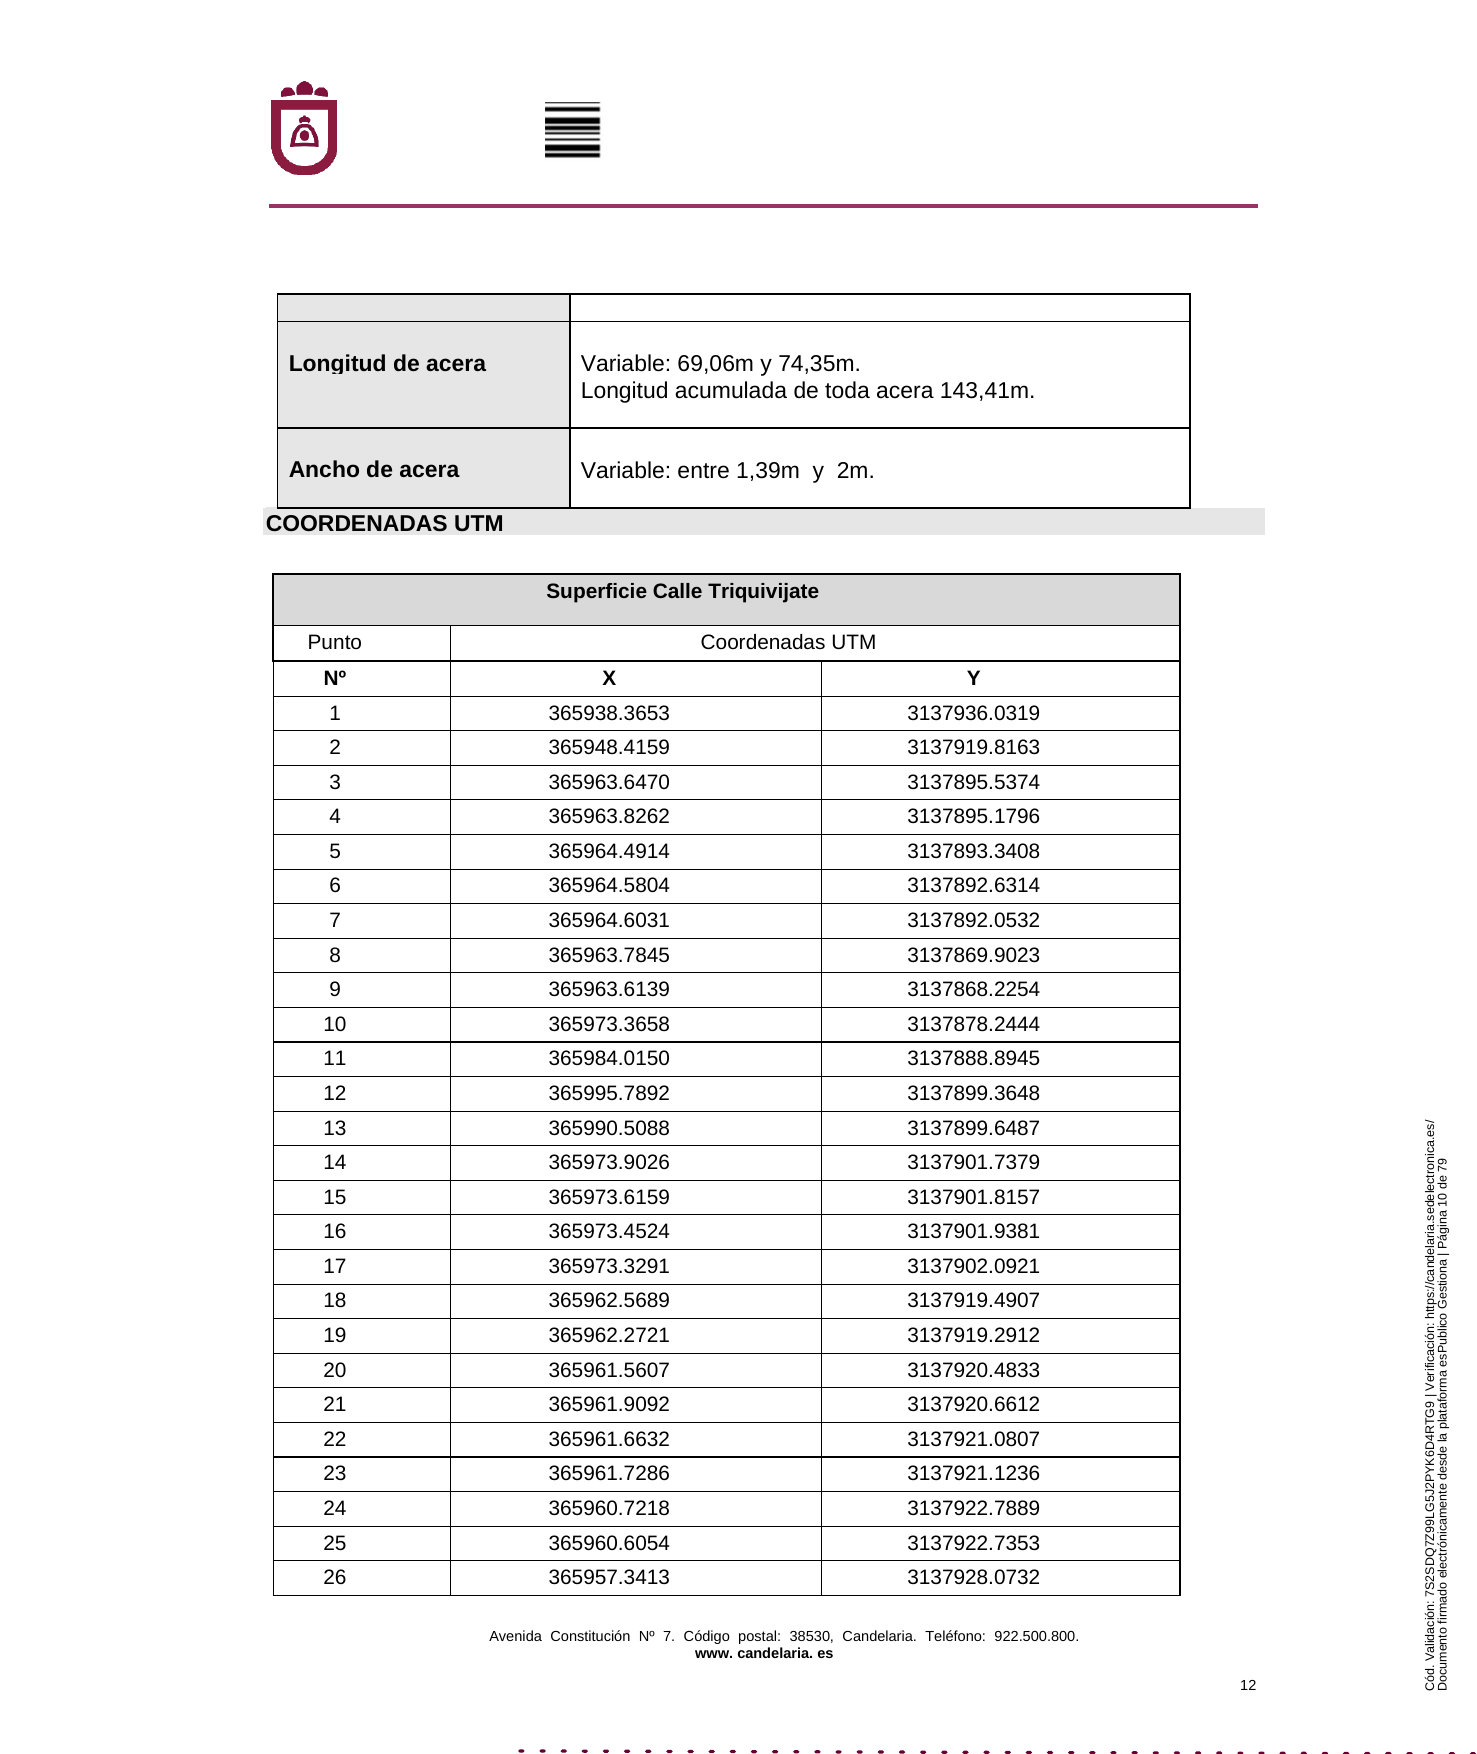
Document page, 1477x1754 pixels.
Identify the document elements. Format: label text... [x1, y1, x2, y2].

table_cell [269, 1560, 273, 1595]
table_cell 365963.6139 [451, 973, 821, 1007]
table_cell 3137895.5374 [822, 766, 1179, 799]
table_cell [269, 1491, 273, 1526]
table_cell 1 [274, 697, 450, 730]
table_cell 365962.5689 [451, 1285, 821, 1318]
table_cell 3137901.9381 [822, 1215, 1179, 1249]
table_cell 3 [274, 766, 450, 799]
table_cell [269, 1318, 273, 1353]
table_cell 24 [274, 1492, 450, 1526]
table_cell 21 [274, 1388, 450, 1422]
table_cell 11 [274, 1043, 450, 1076]
table_cell 6 [274, 870, 450, 903]
table_cell 3137892.0532 [822, 904, 1179, 938]
table_cell 23 [274, 1458, 450, 1491]
table_cell 365964.5804 [451, 870, 821, 903]
table_cell 3137920.6612 [822, 1388, 1179, 1422]
table_cell 14 [274, 1146, 450, 1180]
table_cell [269, 834, 273, 868]
table_cell 365964.6031 [451, 904, 821, 938]
table_cell [269, 696, 273, 730]
table_cell 365973.6159 [451, 1181, 821, 1214]
table_cell 3137895.1796 [822, 800, 1179, 834]
table_cell 365957.3413 [451, 1561, 821, 1595]
table_cell [269, 1041, 273, 1076]
table_cell 26 [274, 1561, 450, 1595]
table_cell [269, 1456, 273, 1491]
table_cell 3137878.2444 [822, 1008, 1179, 1041]
table_cell 13 [274, 1112, 450, 1145]
table_cell 4 [274, 800, 450, 834]
table_cell 2 [274, 731, 450, 765]
table_cell [269, 972, 273, 1007]
table_cell 365963.6470 [451, 766, 821, 799]
table_cell 3137921.1236 [822, 1458, 1179, 1491]
table_cell 3137868.2254 [822, 973, 1179, 1007]
table_cell 365961.6632 [451, 1423, 821, 1456]
table_cell Nº [274, 662, 450, 696]
table_cell [269, 1145, 273, 1180]
table_cell [269, 660, 273, 696]
table_cell 22 [274, 1423, 450, 1456]
table_cell [269, 1249, 273, 1283]
table_cell 3137922.7889 [822, 1492, 1179, 1526]
table_cell [269, 1387, 273, 1422]
table_cell [269, 799, 273, 834]
table_cell [269, 1214, 273, 1249]
table_cell 365961.5607 [451, 1354, 821, 1387]
table_cell 15 [274, 1181, 450, 1214]
table_cell 12 [274, 1077, 450, 1111]
table_cell 365961.9092 [451, 1388, 821, 1422]
table_cell Coordenadas UTM [451, 626, 1179, 660]
table_cell 3137922.7353 [822, 1527, 1179, 1560]
table_cell 365960.7218 [451, 1492, 821, 1526]
table_cell 365960.6054 [451, 1527, 821, 1560]
table_cell 365984.0150 [451, 1043, 821, 1076]
table_cell 3137893.3408 [822, 835, 1179, 868]
table_cell [269, 1422, 273, 1456]
table_cell 365938.3653 [451, 697, 821, 730]
table_cell [269, 1526, 273, 1560]
table_cell 3137899.3648 [822, 1077, 1179, 1111]
table_cell [269, 903, 273, 938]
table_cell 9 [274, 973, 450, 1007]
table_cell [269, 1007, 273, 1041]
table_cell [269, 1111, 273, 1145]
table_cell Y [822, 662, 1179, 696]
table_cell 3137901.7379 [822, 1146, 1179, 1180]
table_cell 3137902.0921 [822, 1250, 1179, 1283]
table_cell 365948.4159 [451, 731, 821, 765]
table_header Superficie Calle Triquivijate [451, 575, 1179, 625]
table_header [274, 575, 451, 625]
table_cell 365973.3291 [451, 1250, 821, 1283]
table_cell 365995.7892 [451, 1077, 821, 1111]
table_cell [269, 1284, 273, 1318]
table_cell Punto [274, 626, 450, 660]
table_cell 365963.7845 [451, 939, 821, 972]
table_cell [269, 765, 273, 799]
table_cell 3137919.2912 [822, 1319, 1179, 1353]
table_cell 3137869.9023 [822, 939, 1179, 972]
table_cell 3137899.6487 [822, 1112, 1179, 1145]
table_cell 3137919.8163 [822, 731, 1179, 765]
table_cell 10 [274, 1008, 450, 1041]
table_cell [269, 1180, 273, 1214]
table_cell [269, 730, 273, 765]
table_cell 8 [274, 939, 450, 972]
table_cell 365963.8262 [451, 800, 821, 834]
table_cell 17 [274, 1250, 450, 1283]
table_cell [269, 869, 273, 903]
table_cell 365973.9026 [451, 1146, 821, 1180]
table_cell 365973.4524 [451, 1215, 821, 1249]
table_cell 25 [274, 1527, 450, 1560]
table_cell 3137892.6314 [822, 870, 1179, 903]
table_cell 365962.2721 [451, 1319, 821, 1353]
table_cell X [451, 662, 821, 696]
table_cell 3137920.4833 [822, 1354, 1179, 1387]
table_cell 365961.7286 [451, 1458, 821, 1491]
table_cell 20 [274, 1354, 450, 1387]
table_cell [269, 1076, 273, 1111]
table_cell 3137888.8945 [822, 1043, 1179, 1076]
table_cell 3137921.0807 [822, 1423, 1179, 1456]
table_cell 5 [274, 835, 450, 868]
table_cell 365973.3658 [451, 1008, 821, 1041]
table_cell 365990.5088 [451, 1112, 821, 1145]
table_cell 16 [274, 1215, 450, 1249]
table_cell 3137901.8157 [822, 1181, 1179, 1214]
table_cell 7 [274, 904, 450, 938]
table_cell 3137928.0732 [822, 1561, 1179, 1595]
table_cell 19 [274, 1319, 450, 1353]
table_cell 3137919.4907 [822, 1285, 1179, 1318]
table_cell [269, 1353, 273, 1387]
table_cell 3137936.0319 [822, 697, 1179, 730]
table_cell [269, 938, 273, 972]
table_cell 18 [274, 1285, 450, 1318]
table_cell 365964.4914 [451, 835, 821, 868]
